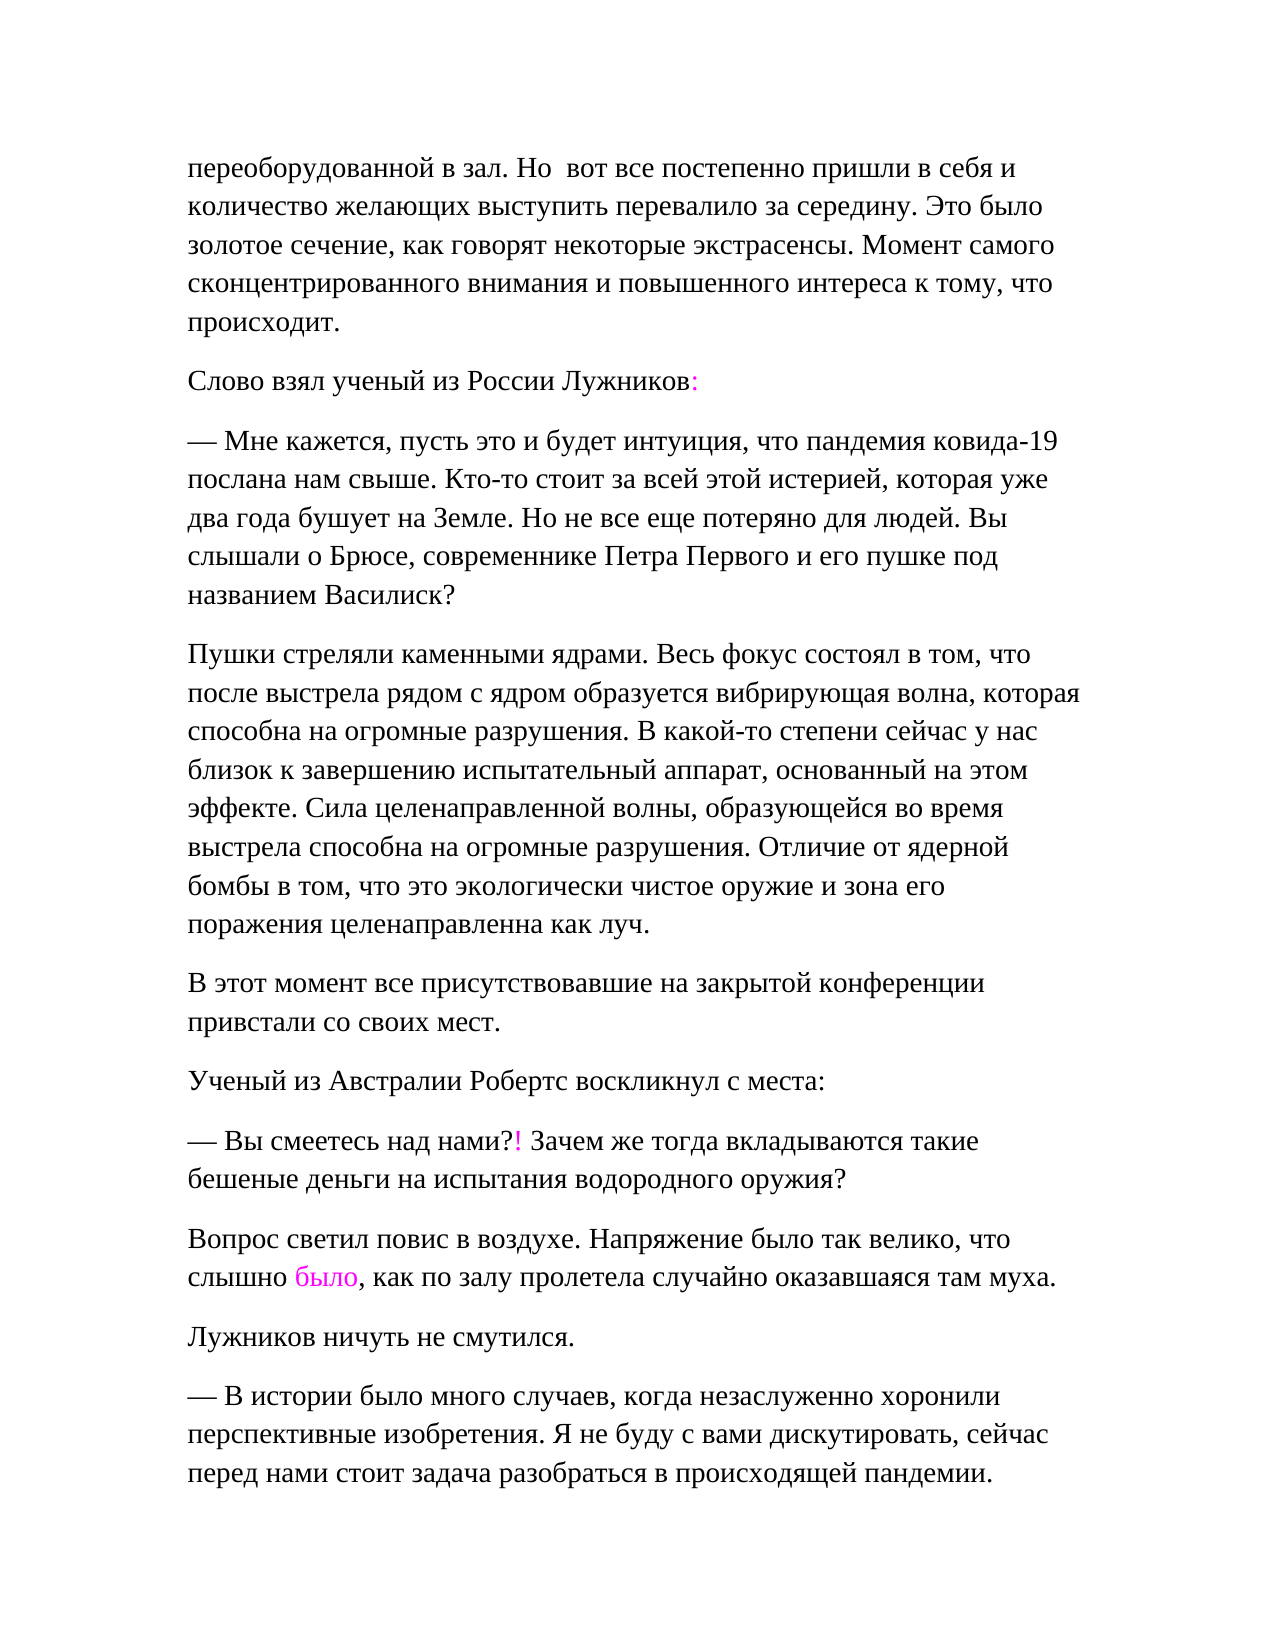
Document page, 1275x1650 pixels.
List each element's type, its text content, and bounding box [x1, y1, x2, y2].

text В этот момент все присутствовавшие на закрытой конференции привстали со своих мест. [187, 966, 1087, 1038]
text Лужников ничуть не смутился. [187, 1319, 1087, 1352]
text Слово взял ученый из России Лужников: [187, 363, 1087, 397]
text Вопрос светил повис в воздухе. Напряжение было так велико, что слышно было, как по залу пролетела случайно оказавшаяся там муха. [187, 1221, 1087, 1293]
text Ученый из Австралии Робертс воскликнул с места: [187, 1063, 1087, 1097]
text — В истории было много случаев, когда незаслуженно хоронили перспективные изобретения. Я не буду с вами дискутировать, сейчас перед нами стоит задача разобраться в происходящей пандемии. [187, 1378, 1087, 1489]
text переоборудованной в зал. Но вот все постепенно пришли в себя и количество желающих выступить перевалило за середину. Это было золотое сечение, как говорят некоторые экстрасенсы. Момент самого сконцентрированного внимания и повышенного интереса к тому, что происходит. [187, 150, 1087, 338]
text — Вы смеетесь над нами?! Зачем же тогда вкладываются такие бешеные деньги на испытания водородного оружия? [187, 1123, 1087, 1195]
text Пушки стреляли каменными ядрами. Весь фокус состоял в том, что после выстрела рядом с ядром образуется вибрирующая волна, которая способна на огромные разрушения. В какой-то степени сейчас у нас близок к завершению испытательный аппарат, основанный на этом эффекте. Сила целенаправленной волны, образующейся во время выстрела способна на огромные разрушения. Отличие от ядерной бомбы в том, что это экологически чистое оружие и зона его поражения целенаправленна как луч. [187, 636, 1087, 940]
text — Мне кажется, пусть это и будет интуиция, что пандемия ковида-19 послана нам свыше. Кто-то стоит за всей этой истерией, которая уже два года бушует на Земле. Но не все еще потеряно для людей. Вы слышали о Брюсе, современнике Петра Первого и его пушке под названием Василиск? [187, 423, 1087, 611]
